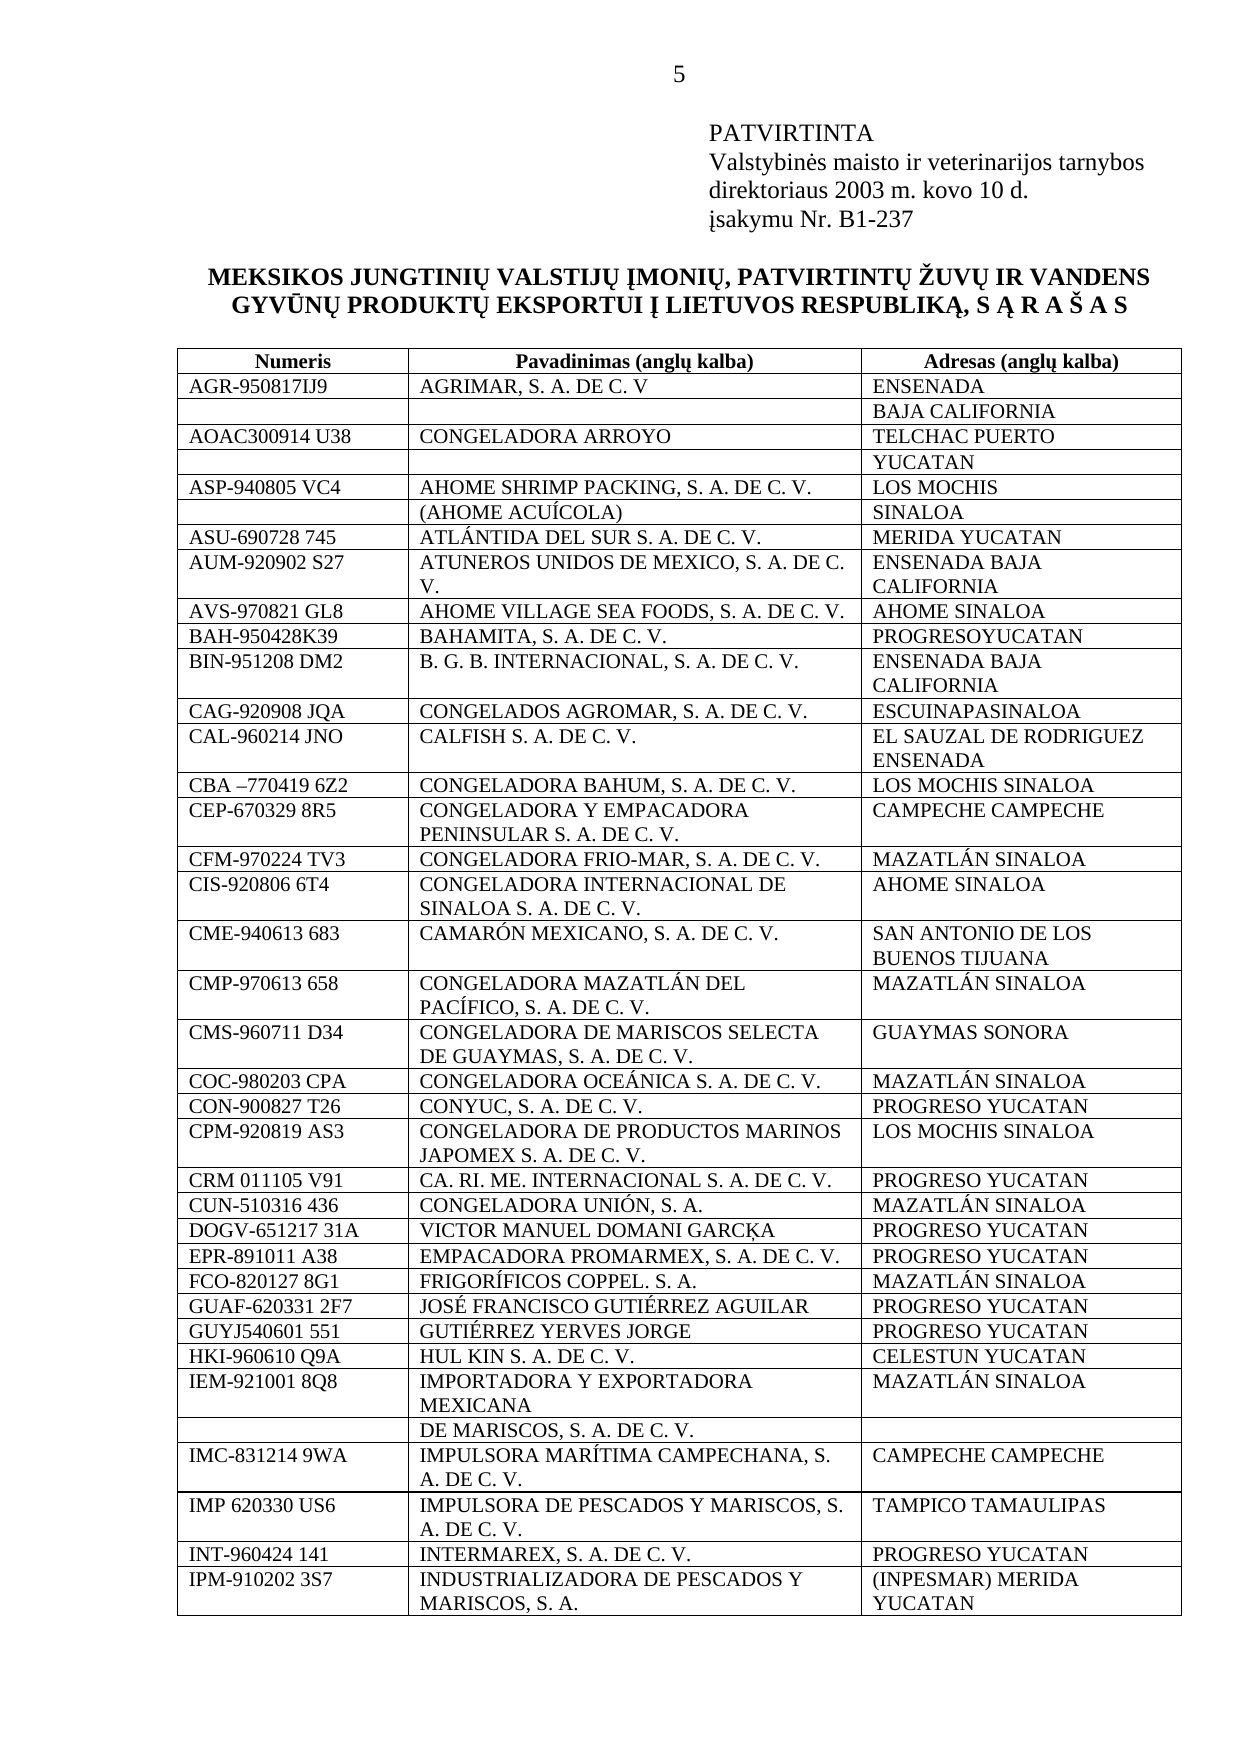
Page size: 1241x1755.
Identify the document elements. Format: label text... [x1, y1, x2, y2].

table_cell PROGRESO YUCATAN [862, 1219, 1181, 1242]
table_cell Bahamita, S. A. de C. V. [409, 624, 861, 648]
table_cell PROGRESOYUCATAN [862, 624, 1181, 648]
table_cell COC-980203 CPA [178, 1069, 408, 1093]
table_cell Congeladora Arroyo [409, 425, 861, 448]
table_cell B. G. B. Internacional, S. A. de C. V. [409, 649, 861, 697]
table_cell GUAYMAS SONORA [862, 1020, 1181, 1068]
text įsakymu Nr. B1-237 [177, 204, 1181, 233]
table_cell GUYJ540601 551 [178, 1319, 408, 1343]
table_cell LOS MOCHIS [862, 475, 1181, 499]
table_cell EPR-891011 A38 [178, 1244, 408, 1268]
table_cell PROGRESO YUCATAN [862, 1094, 1181, 1118]
table_cell MAZATLÁN SINALOA [862, 1069, 1181, 1093]
table_header Numeris [178, 349, 408, 373]
table_cell MAZATLÁN SINALOA [862, 1269, 1181, 1293]
table_cell CAMPECHE CAMPECHE [862, 1443, 1181, 1491]
table_cell de Mariscos, S. A. de C. V. [409, 1418, 861, 1442]
table_cell Congeladora Unión, S. A. [409, 1193, 861, 1217]
table_cell CMP-970613 658 [178, 971, 408, 1019]
table_header Pavadinimas (anglų kalba) [409, 349, 861, 373]
table_cell Victor Manuel Domani Garcķa [409, 1219, 861, 1242]
table_cell CA. RI. ME. Internacional S. A. de C. V. [409, 1168, 861, 1192]
table_cell CON-900827 T26 [178, 1094, 408, 1118]
table_cell PROGRESO YUCATAN [862, 1319, 1181, 1343]
table_cell ASU-690728 745 [178, 525, 408, 549]
table_cell AHOME SINALOA [862, 599, 1181, 623]
table_cell FrigorÍficos Coppel. S. A. [409, 1269, 861, 1293]
table_cell CAMPECHE CAMPECHE [862, 798, 1181, 846]
text PATVIRTINTA [177, 118, 1181, 147]
table_cell Congeladora Frio-Mar, S. A. de C. V. [409, 847, 861, 871]
table_cell AHOME SINALOA [862, 872, 1181, 920]
table_cell [178, 450, 408, 474]
table_cell José Francisco Gutiérrez Aguilar [409, 1294, 861, 1318]
table_cell AtlÁntida del Sur S. A. de C. V. [409, 525, 861, 549]
table_cell [409, 450, 861, 474]
table_cell CEP-670329 8R5 [178, 798, 408, 846]
table_cell LOS MOCHIS SINALOA [862, 773, 1181, 797]
table_cell [862, 1418, 1181, 1442]
table_cell Calfish S. A. De C. V. [409, 724, 861, 772]
table_cell IEM-921001 8Q8 [178, 1369, 408, 1417]
table_cell CUN-510316 436 [178, 1193, 408, 1217]
table_cell ENSENADA BAJA CALIFORNIA [862, 649, 1181, 697]
table_cell AGR-950817IJ9 [178, 374, 408, 398]
table_cell IMC-831214 9WA [178, 1443, 408, 1491]
table_cell INT-960424 141 [178, 1542, 408, 1566]
table_cell Congeladora de Mariscos Selecta de Guaymas, S. A. de C. V. [409, 1020, 861, 1068]
table_cell CIS-920806 6T4 [178, 872, 408, 920]
text MEKSIKOS jungtinių valstijų įmonių, patvirtintų žuvų ir vandens gyvūnų produktų eksportui į LIETUVOS RESPUBLIKĄ, sąrašas [177, 262, 1181, 319]
table_cell MAZATLÁN SINALOA [862, 1369, 1181, 1417]
table_cell Empacadora Promarmex, S. A. de C. V. [409, 1244, 861, 1268]
table_cell CAL-960214 JNO [178, 724, 408, 772]
table_cell CPM-920819 AS3 [178, 1119, 408, 1167]
table_cell (Ahome AcuÍcola) [409, 500, 861, 524]
table_cell Congeladora Internacional de Sinaloa S. A. de C. V. [409, 872, 861, 920]
table_cell MAZATLÁN SINALOA [862, 971, 1181, 1019]
table_cell DOGV-651217 31A [178, 1219, 408, 1242]
table_cell Congeladora y Empacadora Peninsular S. A. de C. V. [409, 798, 861, 846]
table_cell CME-940613 683 [178, 921, 408, 969]
table_cell CRM 011105 V91 [178, 1168, 408, 1192]
table_cell Intermarex, S. A. de C. V. [409, 1542, 861, 1566]
table_cell Ahome Shrimp Packing, S. A. de C. V. [409, 475, 861, 499]
table_cell HKI-960610 Q9A [178, 1344, 408, 1368]
table_cell BAJA CALIFORNIA [862, 399, 1181, 423]
table_cell SINALOA [862, 500, 1181, 524]
table_cell CBA –770419 6Z2 [178, 773, 408, 797]
table_cell LOS MOCHIS SINALOA [862, 1119, 1181, 1167]
table_cell [178, 399, 408, 423]
table_cell [409, 399, 861, 423]
table_cell Industrializadora de Pescados y Mariscos, S. A. [409, 1567, 861, 1615]
table_cell ESCUINAPASINALOA [862, 699, 1181, 723]
table_header Adresas (anglų kalba) [862, 349, 1181, 373]
table_cell PROGRESO YUCATAN [862, 1542, 1181, 1566]
table_cell Agrimar, S. A. de C. V [409, 374, 861, 398]
table_cell Congeladora MazatlÁn del PacÍFico, S. A. de C. V. [409, 971, 861, 1019]
table_cell Conyuc, S. A. de C. V. [409, 1094, 861, 1118]
table_cell (INPESMAR) MERIDA YUCATAN [862, 1567, 1181, 1615]
table_cell Importadora y Exportadora Mexicana [409, 1369, 861, 1417]
table_cell Congelados Agromar, S. A. de C. V. [409, 699, 861, 723]
text Valstybinės maisto ir veterinarijos tarnybos [177, 147, 1181, 176]
table_cell CFM-970224 TV3 [178, 847, 408, 871]
table_cell AUM-920902 S27 [178, 550, 408, 598]
table_cell PROGRESO YUCATAN [862, 1294, 1181, 1318]
table_cell AVS-970821 GL8 [178, 599, 408, 623]
table_cell CAG-920908 JQA [178, 699, 408, 723]
table_cell TAMPICO TAMAULIPAS [862, 1493, 1181, 1541]
table_cell Impulsora de pescados y mariscos, S. A. de C. V. [409, 1493, 861, 1541]
table_cell FCO-820127 8G1 [178, 1269, 408, 1293]
table_cell CMS-960711 D34 [178, 1020, 408, 1068]
table_cell ASP-940805 VC4 [178, 475, 408, 499]
table_cell IPM-910202 3S7 [178, 1567, 408, 1615]
table_cell Ahome Village Sea Foods, S. A. de C. V. [409, 599, 861, 623]
table_cell [178, 500, 408, 524]
table_cell TELCHAC PUERTO [862, 425, 1181, 448]
table_cell PROGRESO YUCATAN [862, 1244, 1181, 1268]
table_cell Gutiérrez Yerves Jorge [409, 1319, 861, 1343]
table_cell YUCATAN [862, 450, 1181, 474]
table_cell BIN-951208 DM2 [178, 649, 408, 697]
table_cell AOAC300914 U38 [178, 425, 408, 448]
table_cell MAZATLÁN SINALOA [862, 1193, 1181, 1217]
table_cell Impulsora MarÍtima Campechana, S. A. de C. V. [409, 1443, 861, 1491]
table_cell EL SAUZAL DE RODRIGUEZ ENSENADA [862, 724, 1181, 772]
table_cell Atuneros Unidos de Mexico, S. A. de C. V. [409, 550, 861, 598]
table_cell MAZATLÁN SINALOA [862, 847, 1181, 871]
table_cell PROGRESO YUCATAN [862, 1168, 1181, 1192]
table_cell Camarón Mexicano, S. A. de C. V. [409, 921, 861, 969]
table_cell MERIDA YUCATAN [862, 525, 1181, 549]
table_cell ENSENADA [862, 374, 1181, 398]
table_cell Congeladora OceÁnica S. A. de C. V. [409, 1069, 861, 1093]
text direktoriaus 2003 m. kovo 10 d. [177, 176, 1181, 204]
table_cell SAN ANTONIO DE LOS BUENOS TIJUANA [862, 921, 1181, 969]
table_cell BAH-950428K39 [178, 624, 408, 648]
table_cell IMP 620330 US6 [178, 1493, 408, 1541]
table_cell [178, 1418, 408, 1442]
table_cell ENSENADA BAJA CALIFORNIA [862, 550, 1181, 598]
table_cell Congeladora Bahum, S. A. de C. V. [409, 773, 861, 797]
table_cell GUAF-620331 2F7 [178, 1294, 408, 1318]
table_cell Congeladora de Productos Marinos Japomex S. A. de C. V. [409, 1119, 861, 1167]
table_cell Hul Kin S. A. de C. V. [409, 1344, 861, 1368]
table_cell CELESTUN YUCATAN [862, 1344, 1181, 1368]
